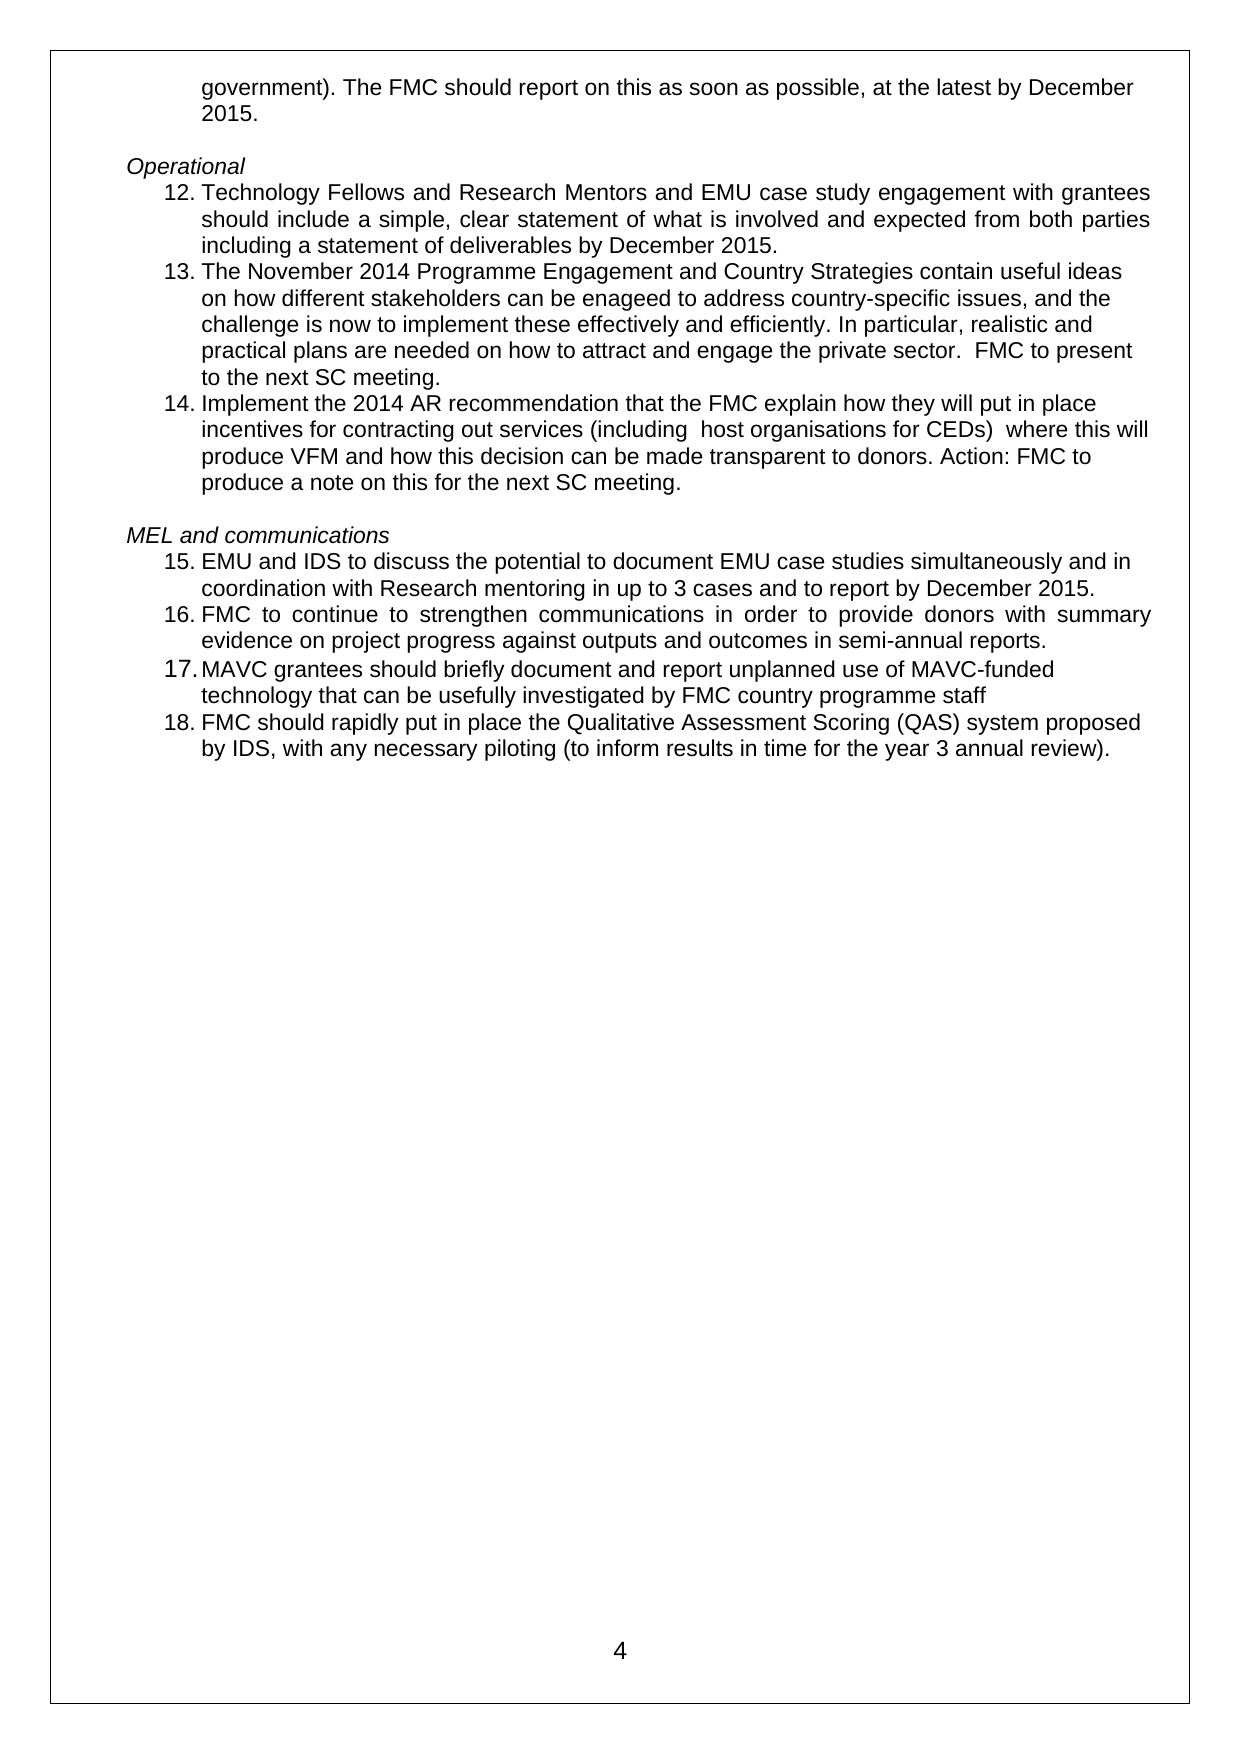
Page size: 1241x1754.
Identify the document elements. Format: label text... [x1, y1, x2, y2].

list MEL and communications [126, 522, 1152, 548]
list EMU and IDS to discuss the potential to document EMU case studies simultaneously and in coordination with Research mentoring in up to 3 cases and to report by December 2015. [164, 548, 1152, 601]
list MAVC grantees should briefly document and report unplanned use of MAVC-funded technology that can be usefully investigated by FMC country programme staff [164, 654, 1152, 709]
list Operational [126, 153, 1152, 179]
list government). The FMC should report on this as soon as possible, at the latest by December 2015. [164, 74, 1152, 127]
list Technology Fellows and Research Mentors and EMU case study engagement with grantees should include a simple, clear statement of what is involved and expected from both parties including a statement of deliverables by December 2015. [164, 179, 1152, 258]
list FMC to continue to strengthen communications in order to provide donors with summary evidence on project progress against outputs and outcomes in semi-annual reports. [164, 601, 1152, 654]
list Implement the 2014 AR recommendation that the FMC explain how they will put in place incentives for contracting out services (including host organisations for CEDs) where this will produce VFM and how this decision can be made transparent to donors. Action: FMC to produce a note on this for the next SC meeting. [164, 390, 1152, 496]
list The November 2014 Programme Engagement and Country Strategies contain useful ideas on how different stakeholders can be enageed to address country-specific issues, and the challenge is now to implement these effectively and efficiently. In particular, realistic and practical plans are needed on how to attract and engage the private sector. FMC to present to the next SC meeting. [164, 258, 1152, 390]
list FMC should rapidly put in place the Qualitative Assessment Scoring (QAS) system proposed by IDS, with any necessary piloting (to inform results in time for the year 3 annual review). [164, 709, 1152, 761]
